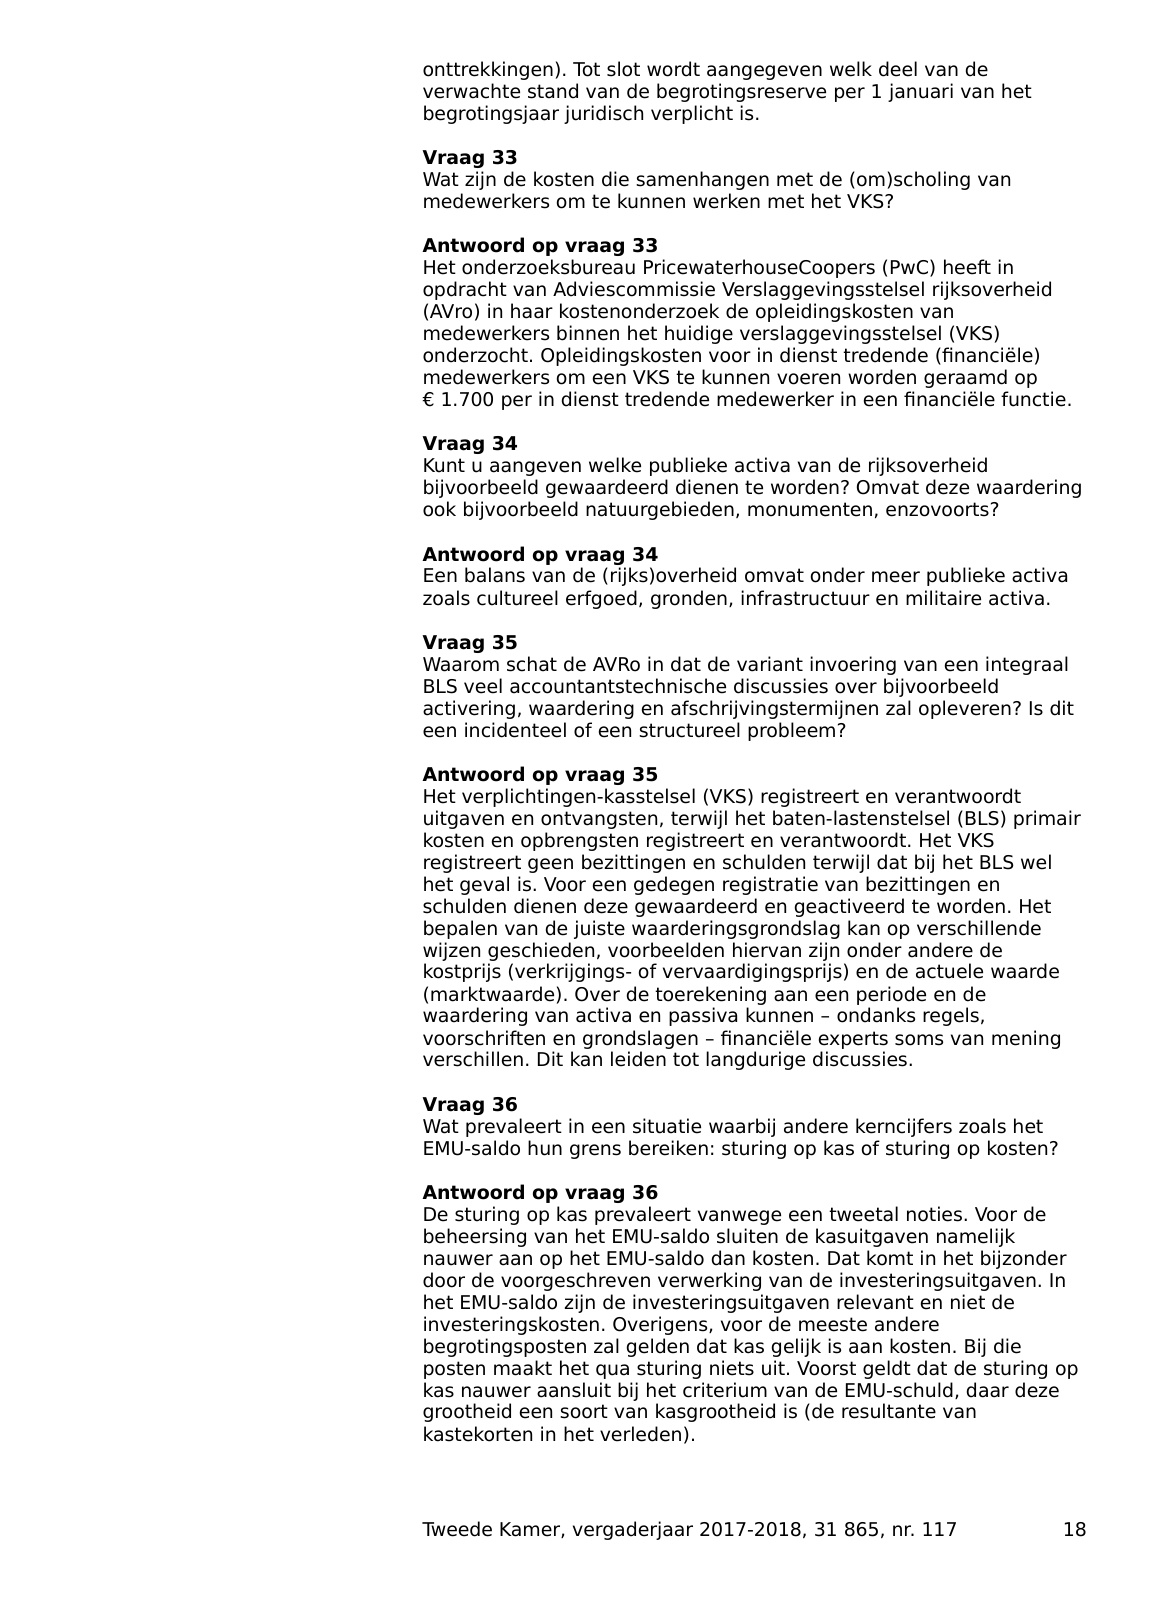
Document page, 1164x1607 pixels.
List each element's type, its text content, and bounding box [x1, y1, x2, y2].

text Een balans van de (rijks)overheid omvat onder meer publieke activa zoals cultureel erfgoed, gronden, infrastructuur en militaire activa. [422, 565, 1087, 609]
text Wat prevaleert in een situatie waarbij andere kerncijfers zoals het EMU-saldo hun grens bereiken: sturing op kas of sturing op kosten? [422, 1116, 1087, 1159]
text Het onderzoeksbureau PricewaterhouseCoopers (PwC) heeft in opdracht van Adviescommissie Verslaggevingsstelsel rijksoverheid (AVro) in haar kostenonderzoek de opleidingskosten van medewerkers binnen het huidige verslaggevingsstelsel (VKS) onderzocht. Opleidingskosten voor in dienst tredende (financiële) medewerkers om een VKS te kunnen voeren worden geraamd op € 1.700 per in dienst tredende medewerker in een financiële functie. [422, 257, 1087, 411]
text De sturing op kas prevaleert vanwege een tweetal noties. Voor de beheersing van het EMU-saldo sluiten de kasuitgaven namelijk nauwer aan op het EMU-saldo dan kosten. Dat komt in het bijzonder door de voorgeschreven verwerking van de investeringsuitgaven. In het EMU-saldo zijn de investeringsuitgaven relevant en niet de investeringskosten. Overigens, voor de meeste andere begrotingsposten zal gelden dat kas gelijk is aan kosten. Bij die posten maakt het qua sturing niets uit. Voorst geldt dat de sturing op kas nauwer aansluit bij het criterium van de EMU-schuld, daar deze grootheid een soort van kasgrootheid is (de resultante van kastekorten in het verleden). [422, 1204, 1087, 1445]
text Antwoord op vraag 36 [422, 1182, 1087, 1204]
text Kunt u aangeven welke publieke activa van de rijksoverheid bijvoorbeeld gewaardeerd dienen te worden? Omvat deze waardering ook bijvoorbeeld natuurgebieden, monumenten, enzovoorts? [422, 455, 1087, 521]
text Vraag 34 [422, 433, 1087, 455]
text Antwoord op vraag 33 [422, 235, 1087, 257]
text Antwoord op vraag 34 [422, 543, 1087, 565]
text Het verplichtingen-kasstelsel (VKS) registreert en verantwoordt uitgaven en ontvangsten, terwijl het baten-lastenstelsel (BLS) primair kosten en opbrengsten registreert en verantwoordt. Het VKS registreert geen bezittingen en schulden terwijl dat bij het BLS wel het geval is. Voor een gedegen registratie van bezittingen en schulden dienen deze gewaardeerd en geactiveerd te worden. Het bepalen van de juiste waarderingsgrondslag kan op verschillende wijzen geschieden, voorbeelden hiervan zijn onder andere de kostprijs (verkrijgings- of vervaardigingsprijs) en de actuele waarde (marktwaarde). Over de toerekening aan een periode en de waardering van activa en passiva kunnen – ondanks regels, voorschriften en grondslagen – financiële experts soms van mening verschillen. Dit kan leiden tot langdurige discussies. [422, 786, 1087, 1071]
text Antwoord op vraag 35 [422, 764, 1087, 786]
text Vraag 36 [422, 1093, 1087, 1116]
text onttrekkingen). Tot slot wordt aangegeven welk deel van de verwachte stand van de begrotingsreserve per 1 januari van het begrotingsjaar juridisch verplicht is. [422, 59, 1087, 125]
text Vraag 33 [422, 147, 1087, 169]
text Wat zijn de kosten die samenhangen met de (om)scholing van medewerkers om te kunnen werken met het VKS? [422, 169, 1087, 213]
text Vraag 35 [422, 632, 1087, 653]
text Waarom schat de AVRo in dat de variant invoering van een integraal BLS veel accountantstechnische discussies over bijvoorbeeld activering, waardering en afschrijvingstermijnen zal opleveren? Is dit een incidenteel of een structureel probleem? [422, 653, 1087, 741]
